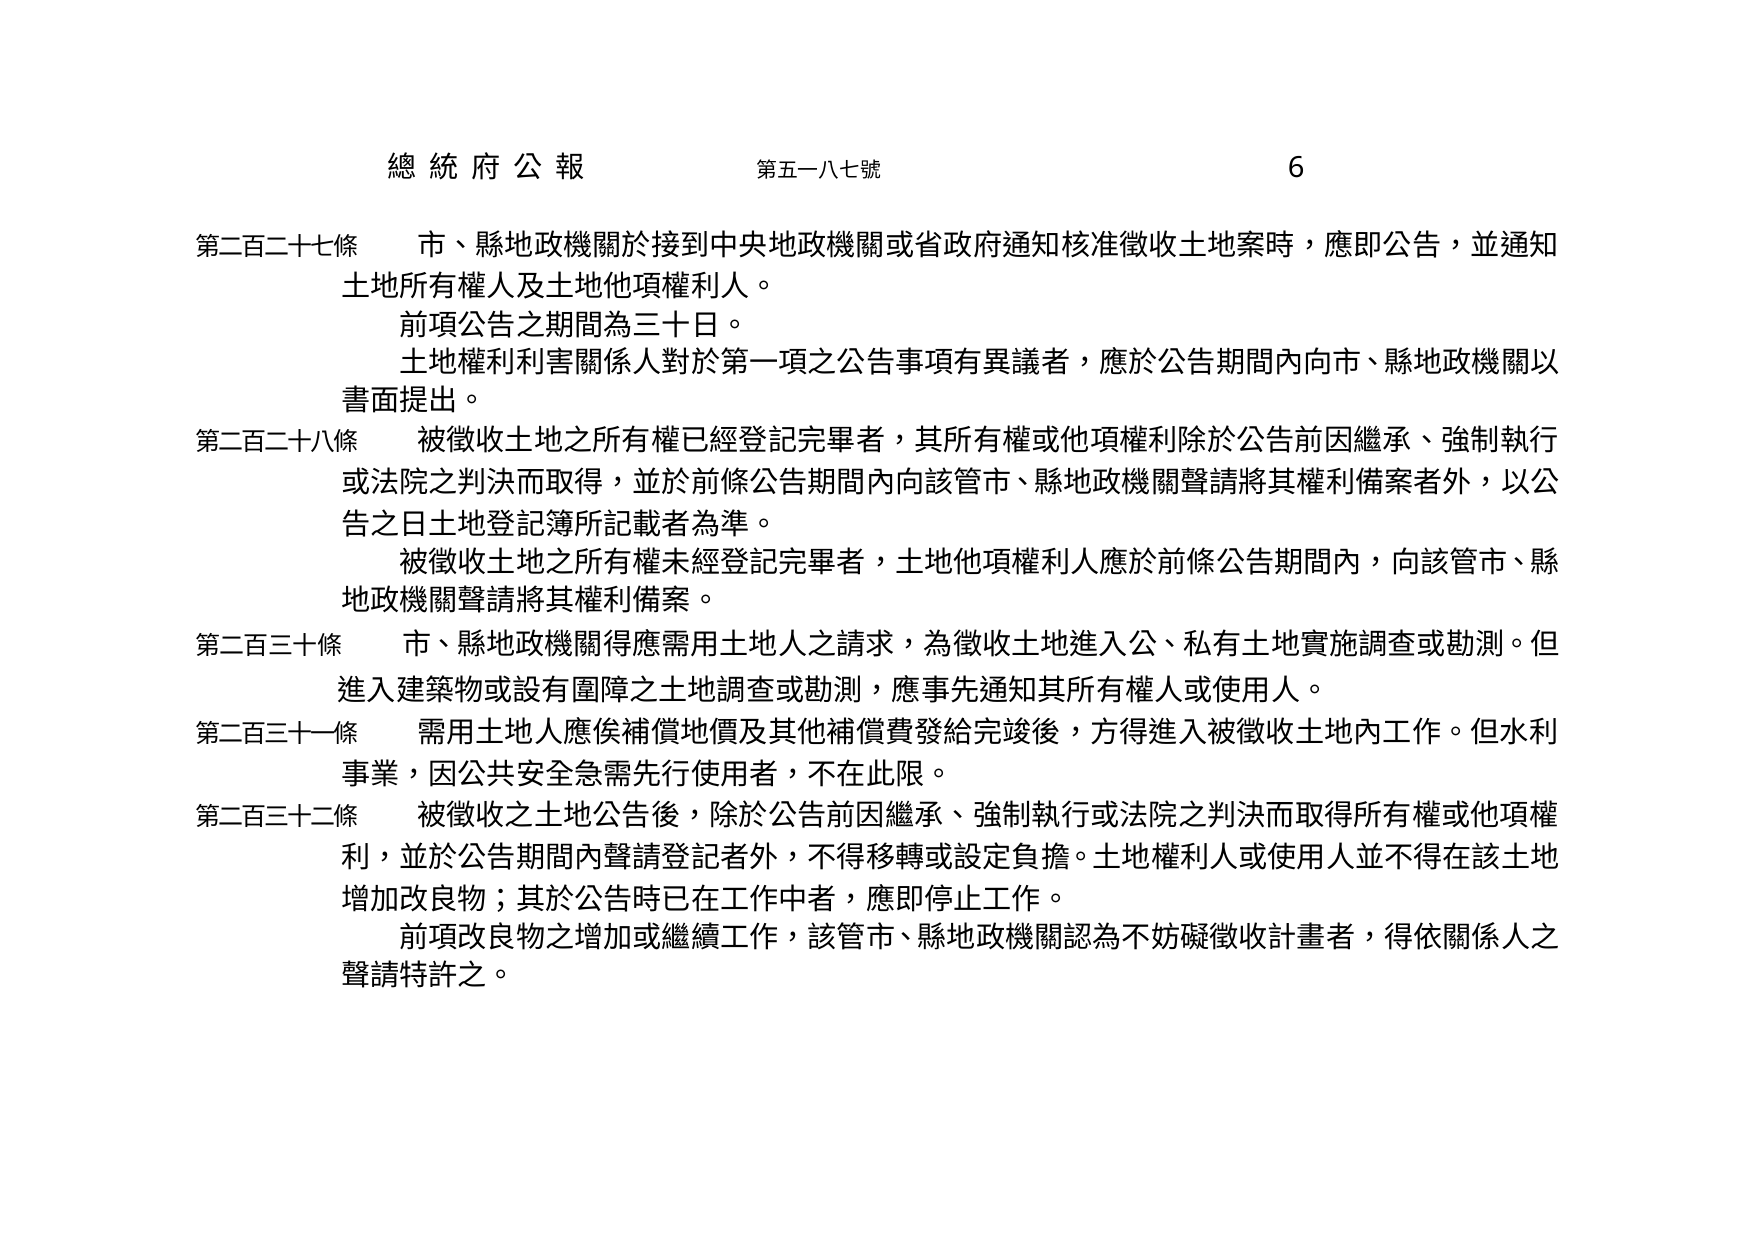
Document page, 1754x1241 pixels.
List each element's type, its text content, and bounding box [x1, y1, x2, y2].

text 前項公告之期間為三十日。 [341, 305, 1559, 342]
text 第二百三十二條 被徵收之土地公告後，除於公告前因繼承、強制執行或法院之判決而取得所有權或他項權利，並於公告期間內聲請登記者外，不得移轉或設定負擔。土地權利人或使用人並不得在該土地增加改良物；其於公告時已在工作中者，應即停止工作。 [195, 792, 1559, 917]
text 土地權利利害關係人對於第一項之公告事項有異議者，應於公告期間內向市、縣地政機關以書面提出。 [341, 342, 1559, 417]
text 前項改良物之增加或繼續工作，該管市、縣地政機關認為不妨礙徵收計畫者，得依關係人之聲請特許之。 [341, 917, 1559, 992]
text 第二百二十八條 被徵收土地之所有權已經登記完畢者，其所有權或他項權利除於公告前因繼承、強制執行或法院之判決而取得，並於前條公告期間內向該管市、縣地政機關聲請將其權利備案者外，以公告之日土地登記簿所記載者為準。 [195, 417, 1559, 542]
text 被徵收土地之所有權未經登記完畢者，土地他項權利人應於前條公告期間內，向該管市、縣地政機關聲請將其權利備案。 [341, 542, 1559, 617]
text 第二百三十一條 需用土地人應俟補償地價及其他補償費發給完竣後，方得進入被徵收土地內工作。但水利事業，因公共安全急需先行使用者，不在此限。 [195, 709, 1559, 792]
text 第二百二十七條 市、縣地政機關於接到中央地政機關或省政府通知核准徵收土地案時，應即公告，並通知土地所有權人及土地他項權利人。 [195, 222, 1559, 305]
text 第二百三十條 市、縣地政機關得應需用土地人之請求，為徵收土地進入公、私有土地實施調查或勘測。但進入建築物或設有圍障之土地調查或勘測，應事先通知其所有權人或使用人。 [195, 617, 1559, 709]
